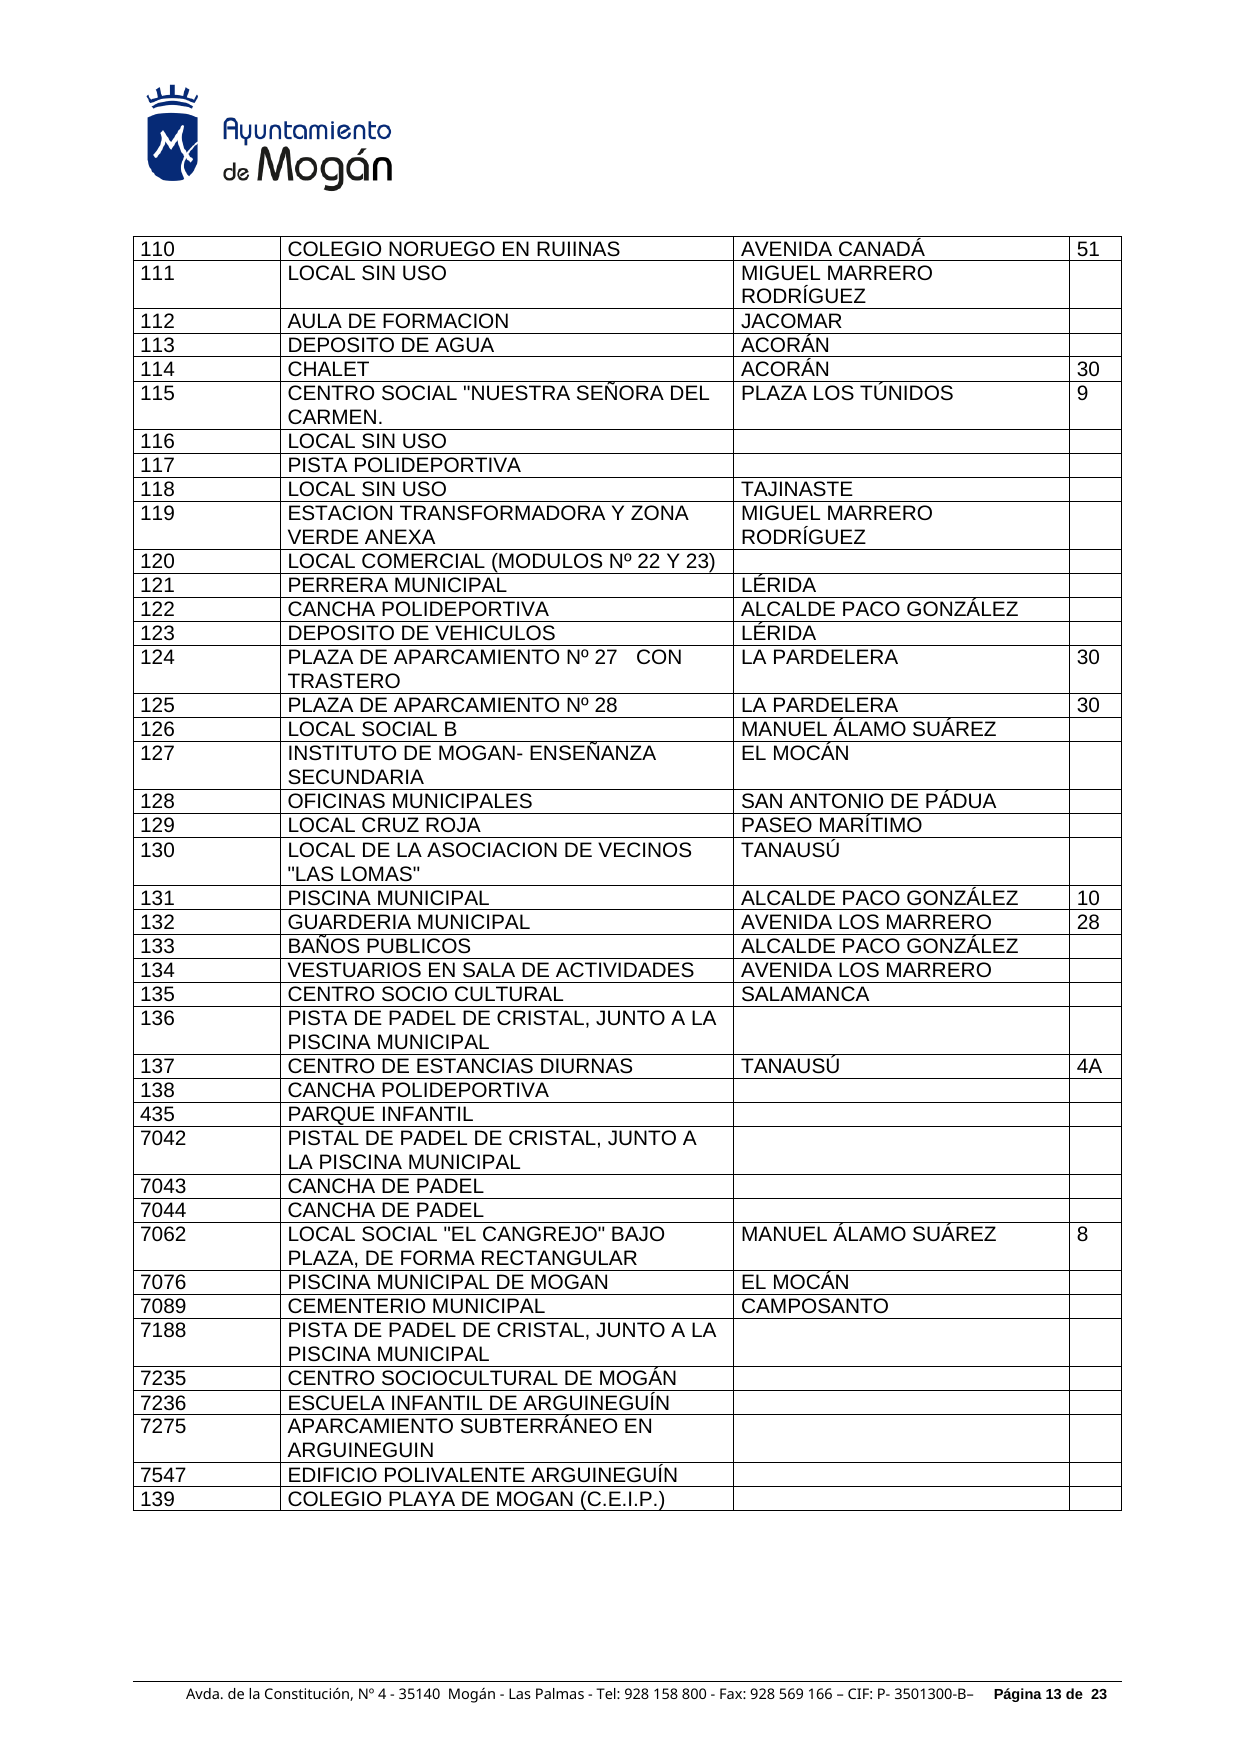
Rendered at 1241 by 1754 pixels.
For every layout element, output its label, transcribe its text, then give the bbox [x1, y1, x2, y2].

table_cell MIGUEL MARRERO RODRÍGUEZ [734, 261, 1069, 308]
table_cell [1070, 838, 1121, 885]
table_cell 112 [134, 309, 280, 332]
table_cell CANCHA POLIDEPORTIVA [281, 1079, 733, 1102]
table_cell 28 [1070, 910, 1121, 933]
table_cell 137 [134, 1055, 280, 1078]
table_cell [1070, 790, 1121, 813]
table_cell 30 [1070, 357, 1121, 381]
table_cell [734, 1103, 1069, 1126]
table_cell [1070, 1127, 1121, 1174]
table_cell AVENIDA LOS MARRERO [734, 959, 1069, 982]
table_cell PISCINA MUNICIPAL [281, 886, 733, 909]
table_cell 7042 [134, 1127, 280, 1174]
table_cell 7236 [134, 1391, 280, 1414]
table_cell PISTA DE PADEL DE CRISTAL, JUNTO A LA PISCINA MUNICIPAL [281, 1007, 733, 1054]
table_cell 7043 [134, 1175, 280, 1198]
table_cell [734, 1079, 1069, 1102]
table_cell [1070, 814, 1121, 837]
table_cell 117 [134, 454, 280, 477]
table_cell CENTRO SOCIOCULTURAL DE MOGÁN [281, 1367, 733, 1390]
table_cell [1070, 1103, 1121, 1126]
table_cell 119 [134, 502, 280, 549]
table_cell 129 [134, 814, 280, 837]
table_cell PASEO MARÍTIMO [734, 814, 1069, 837]
table_cell 30 [1070, 694, 1121, 717]
table_cell [1070, 1007, 1121, 1054]
table_cell LOCAL SOCIAL "EL CANGREJO" BAJO PLAZA, DE FORMA RECTANGULAR [281, 1223, 733, 1270]
table_cell LÉRIDA [734, 574, 1069, 597]
table_cell [1070, 959, 1121, 982]
table_cell LOCAL DE LA ASOCIACION DE VECINOS "LAS LOMAS" [281, 838, 733, 885]
table_cell [734, 1199, 1069, 1222]
table_cell 111 [134, 261, 280, 308]
table_cell [1070, 983, 1121, 1006]
table_cell OFICINAS MUNICIPALES [281, 790, 733, 813]
table_cell [1070, 1319, 1121, 1366]
table_cell CENTRO DE ESTANCIAS DIURNAS [281, 1055, 733, 1078]
table_cell [1070, 1079, 1121, 1102]
table_cell 118 [134, 478, 280, 501]
table_cell 7235 [134, 1367, 280, 1390]
table_cell 125 [134, 694, 280, 717]
table_cell 122 [134, 598, 280, 621]
table_cell 9 [1070, 382, 1121, 428]
table_cell EL MOCÁN [734, 1271, 1069, 1294]
table_cell [1070, 550, 1121, 573]
table_cell 7076 [134, 1271, 280, 1294]
table_cell [734, 550, 1069, 573]
table_cell [734, 1487, 1069, 1510]
table_cell [1070, 1391, 1121, 1414]
table_cell [1070, 1175, 1121, 1198]
table_cell 136 [134, 1007, 280, 1054]
table_cell [1070, 430, 1121, 453]
table_cell 7188 [134, 1319, 280, 1366]
table_cell [1070, 622, 1121, 645]
table_cell DEPOSITO DE VEHICULOS [281, 622, 733, 645]
table_cell 124 [134, 646, 280, 693]
table_cell [734, 1319, 1069, 1366]
table_cell PERRERA MUNICIPAL [281, 574, 733, 597]
table_cell [734, 430, 1069, 453]
table_cell APARCAMIENTO SUBTERRÁNEO EN ARGUINEGUIN [281, 1415, 733, 1462]
table_cell [1070, 309, 1121, 332]
table_cell 30 [1070, 646, 1121, 693]
table_cell 7062 [134, 1223, 280, 1270]
table_cell [1070, 502, 1121, 549]
table_cell [1070, 1199, 1121, 1222]
table_cell AULA DE FORMACION [281, 309, 733, 332]
table_cell 128 [134, 790, 280, 813]
table_cell INSTITUTO DE MOGAN- ENSEÑANZA SECUNDARIA [281, 742, 733, 789]
table_cell 127 [134, 742, 280, 789]
table_cell ESCUELA INFANTIL DE ARGUINEGUÍN [281, 1391, 733, 1414]
table_cell LÉRIDA [734, 622, 1069, 645]
table_cell 114 [134, 357, 280, 381]
table_cell DEPOSITO DE AGUA [281, 334, 733, 356]
table_cell PLAZA LOS TÚNIDOS [734, 382, 1069, 428]
table_cell [1070, 742, 1121, 789]
table_cell COLEGIO NORUEGO EN RUIINAS [281, 237, 733, 260]
table_cell 126 [134, 718, 280, 741]
table_cell 435 [134, 1103, 280, 1126]
table_cell PISTA DE PADEL DE CRISTAL, JUNTO A LA PISCINA MUNICIPAL [281, 1319, 733, 1366]
table_cell 121 [134, 574, 280, 597]
table_cell [734, 1463, 1069, 1486]
table_cell TAJINASTE [734, 478, 1069, 501]
table_cell LOCAL SIN USO [281, 430, 733, 453]
table_cell MIGUEL MARRERO RODRÍGUEZ [734, 502, 1069, 549]
table_cell 113 [134, 334, 280, 356]
table_cell ESTACION TRANSFORMADORA Y ZONA VERDE ANEXA [281, 502, 733, 549]
table_cell LOCAL SIN USO [281, 478, 733, 501]
table_cell 138 [134, 1079, 280, 1102]
table_cell [1070, 1367, 1121, 1390]
table_cell 7275 [134, 1415, 280, 1462]
table_cell [1070, 454, 1121, 477]
table_cell PISTAL DE PADEL DE CRISTAL, JUNTO A LA PISCINA MUNICIPAL [281, 1127, 733, 1174]
table_cell ALCALDE PACO GONZÁLEZ [734, 935, 1069, 957]
table_cell LOCAL COMERCIAL (MODULOS Nº 22 Y 23) [281, 550, 733, 573]
table_cell TANAUSÚ [734, 838, 1069, 885]
table_cell LOCAL SIN USO [281, 261, 733, 308]
table_cell CENTRO SOCIAL "NUESTRA SEÑORA DEL CARMEN. [281, 382, 733, 428]
table_cell PISTA POLIDEPORTIVA [281, 454, 733, 477]
table_cell LA PARDELERA [734, 694, 1069, 717]
table_cell ALCALDE PACO GONZÁLEZ [734, 886, 1069, 909]
table_cell [1070, 1487, 1121, 1510]
table_cell [734, 1391, 1069, 1414]
table_cell MANUEL ÁLAMO SUÁREZ [734, 718, 1069, 741]
table_cell [1070, 1415, 1121, 1462]
table_cell 4A [1070, 1055, 1121, 1078]
table_cell 7089 [134, 1295, 280, 1318]
table_cell SALAMANCA [734, 983, 1069, 1006]
table_cell [1070, 261, 1121, 308]
table_cell [734, 454, 1069, 477]
table_cell JACOMAR [734, 309, 1069, 332]
table_cell 120 [134, 550, 280, 573]
table_cell 7547 [134, 1463, 280, 1486]
table_cell LA PARDELERA [734, 646, 1069, 693]
table_cell 51 [1070, 237, 1121, 260]
table_cell 10 [1070, 886, 1121, 909]
table_cell 130 [134, 838, 280, 885]
table_cell [1070, 1271, 1121, 1294]
table_cell PLAZA DE APARCAMIENTO Nº 28 [281, 694, 733, 717]
table_cell 8 [1070, 1223, 1121, 1270]
table_cell CAMPOSANTO [734, 1295, 1069, 1318]
table_cell [734, 1175, 1069, 1198]
table_cell [734, 1367, 1069, 1390]
table_cell EL MOCÁN [734, 742, 1069, 789]
table_cell TANAUSÚ [734, 1055, 1069, 1078]
table_cell [1070, 718, 1121, 741]
table_cell LOCAL SOCIAL B [281, 718, 733, 741]
table_cell AVENIDA CANADÁ [734, 237, 1069, 260]
table_cell CANCHA POLIDEPORTIVA [281, 598, 733, 621]
table_cell PISCINA MUNICIPAL DE MOGAN [281, 1271, 733, 1294]
table_cell 133 [134, 935, 280, 957]
table_cell VESTUARIOS EN SALA DE ACTIVIDADES [281, 959, 733, 982]
table_cell LOCAL CRUZ ROJA [281, 814, 733, 837]
table_cell 139 [134, 1487, 280, 1510]
table_cell PLAZA DE APARCAMIENTO Nº 27 CON TRASTERO [281, 646, 733, 693]
table_cell ACORÁN [734, 334, 1069, 356]
table_cell 115 [134, 382, 280, 428]
table_cell 132 [134, 910, 280, 933]
table_cell 135 [134, 983, 280, 1006]
table_cell [1070, 574, 1121, 597]
table_cell CANCHA DE PADEL [281, 1175, 733, 1198]
table_cell [1070, 478, 1121, 501]
table_cell [734, 1007, 1069, 1054]
table_cell GUARDERIA MUNICIPAL [281, 910, 733, 933]
table_cell 131 [134, 886, 280, 909]
table_cell 123 [134, 622, 280, 645]
table_cell 7044 [134, 1199, 280, 1222]
table_cell CEMENTERIO MUNICIPAL [281, 1295, 733, 1318]
table_cell ALCALDE PACO GONZÁLEZ [734, 598, 1069, 621]
table_cell [1070, 935, 1121, 957]
table_cell [734, 1127, 1069, 1174]
table_cell 110 [134, 237, 280, 260]
table_cell SAN ANTONIO DE PÁDUA [734, 790, 1069, 813]
table_cell 134 [134, 959, 280, 982]
table_cell [1070, 334, 1121, 356]
table_cell BAÑOS PUBLICOS [281, 935, 733, 957]
table_cell [1070, 1463, 1121, 1486]
table_cell CANCHA DE PADEL [281, 1199, 733, 1222]
table_cell EDIFICIO POLIVALENTE ARGUINEGUÍN [281, 1463, 733, 1486]
table_cell [734, 1415, 1069, 1462]
table_cell CHALET [281, 357, 733, 381]
table_cell CENTRO SOCIO CULTURAL [281, 983, 733, 1006]
table_cell ACORÁN [734, 357, 1069, 381]
picture [131, 59, 410, 212]
table_cell COLEGIO PLAYA DE MOGAN (C.E.I.P.) [281, 1487, 733, 1510]
table_cell PARQUE INFANTIL [281, 1103, 733, 1126]
table_cell MANUEL ÁLAMO SUÁREZ [734, 1223, 1069, 1270]
table_cell AVENIDA LOS MARRERO [734, 910, 1069, 933]
table_cell 116 [134, 430, 280, 453]
table_cell [1070, 1295, 1121, 1318]
table_cell [1070, 598, 1121, 621]
